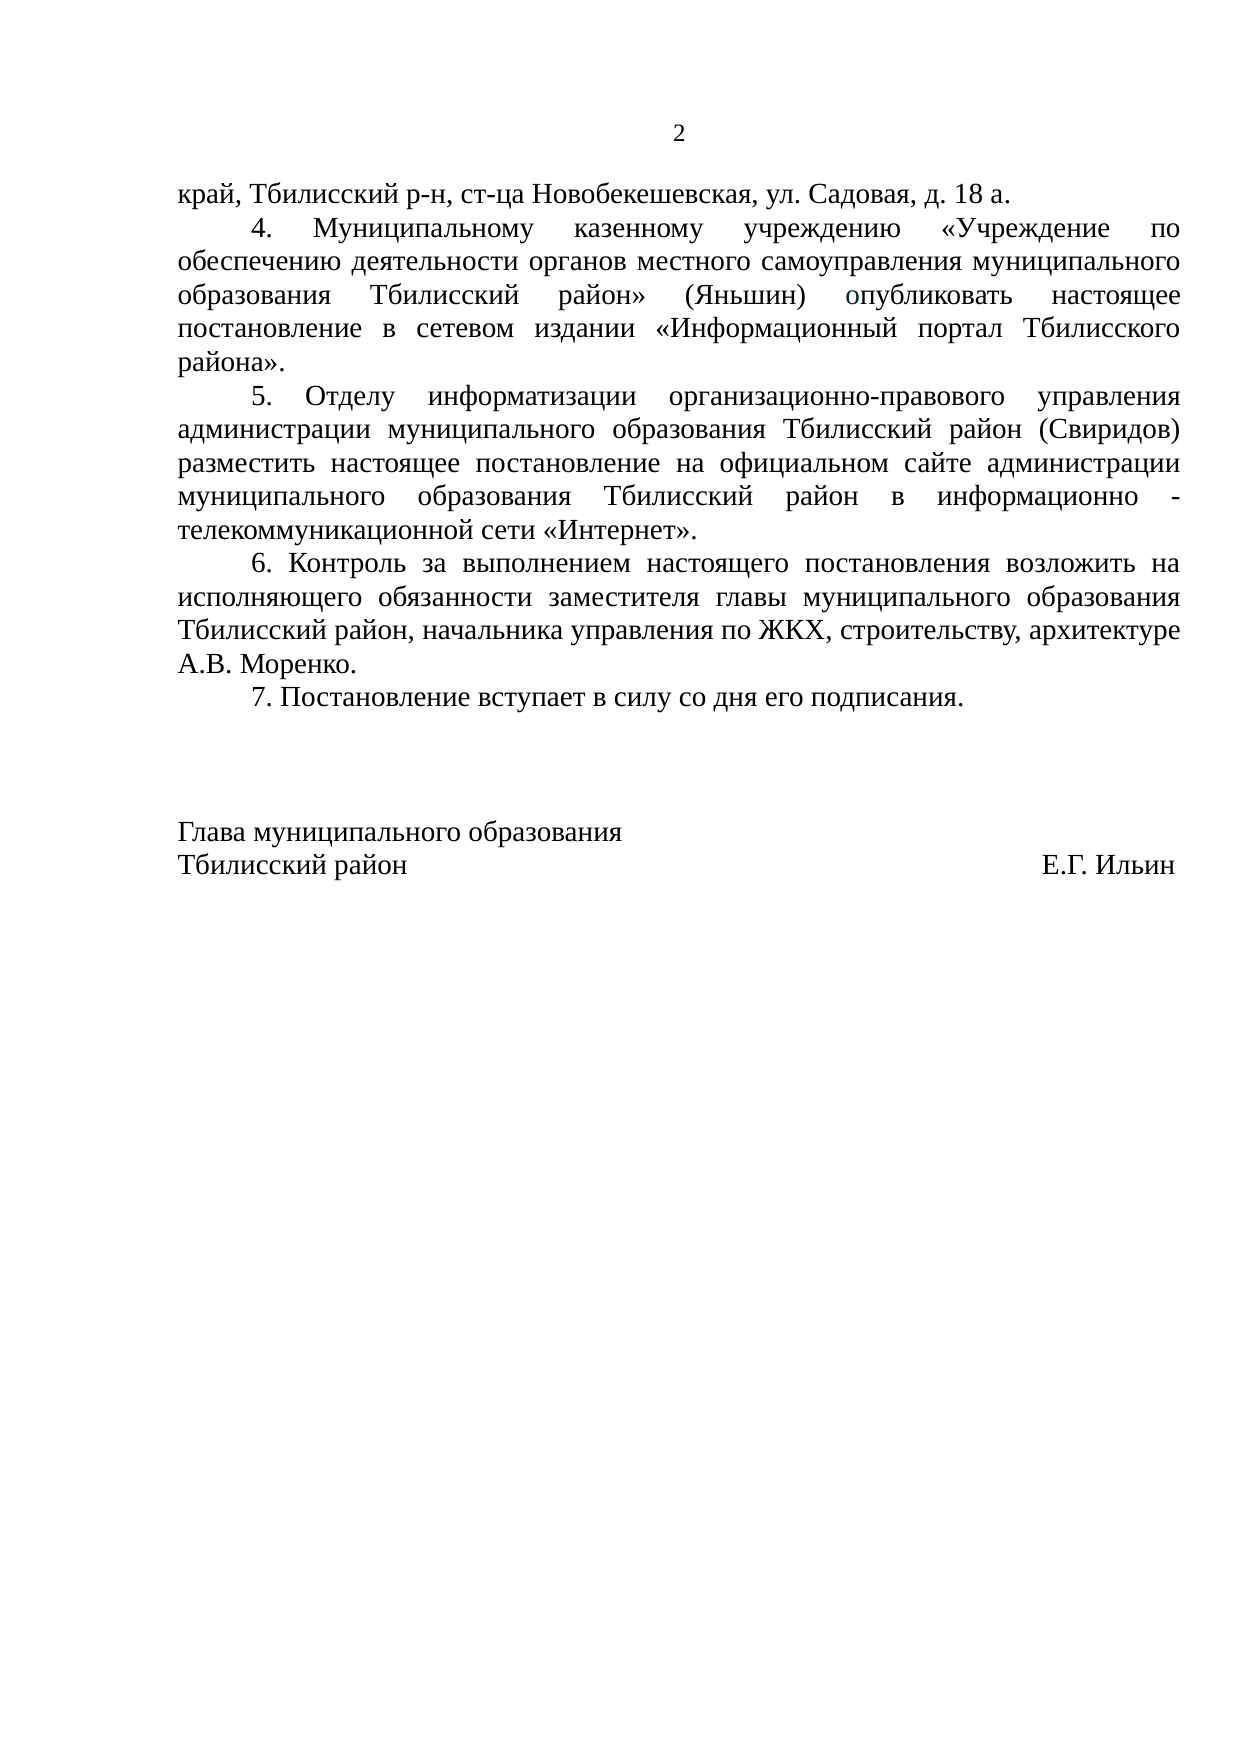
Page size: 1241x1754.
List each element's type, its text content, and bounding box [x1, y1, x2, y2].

text 4. Муниципальному казенному учреждению «Учреждение по обеспечению деятельности органов местного самоуправления муниципального образования Тбилисский район» (Яньшин) опубликовать настоящее постановление в сетевом издании «Информационный портал Тбилисского района». [177, 210, 1181, 378]
text Глава муниципального образования [177, 814, 1181, 847]
text край, Тбилисский р-н, ст-ца Новобекешевская, ул. Садовая, д. 18 а. [177, 176, 1181, 210]
text 7. Постановление вступает в силу со дня его подписания. [177, 679, 1181, 713]
text 5. Отделу информатизации организационно-правового управления администрации муниципального образования Тбилисский район (Свиридов) разместить настоящее постановление на официальном сайте администрации муниципального образования Тбилисский район в информационно - телекоммуникационной сети «Интернет». [177, 378, 1181, 545]
text Тбилисский район Е.Г. Ильин [177, 847, 1181, 881]
text 6. Контроль за выполнением настоящего постановления возложить на исполняющего обязанности заместителя главы муниципального образования Тбилисский район, начальника управления по ЖКХ, строительству, архитектуре А.В. Моренко. [177, 545, 1181, 679]
